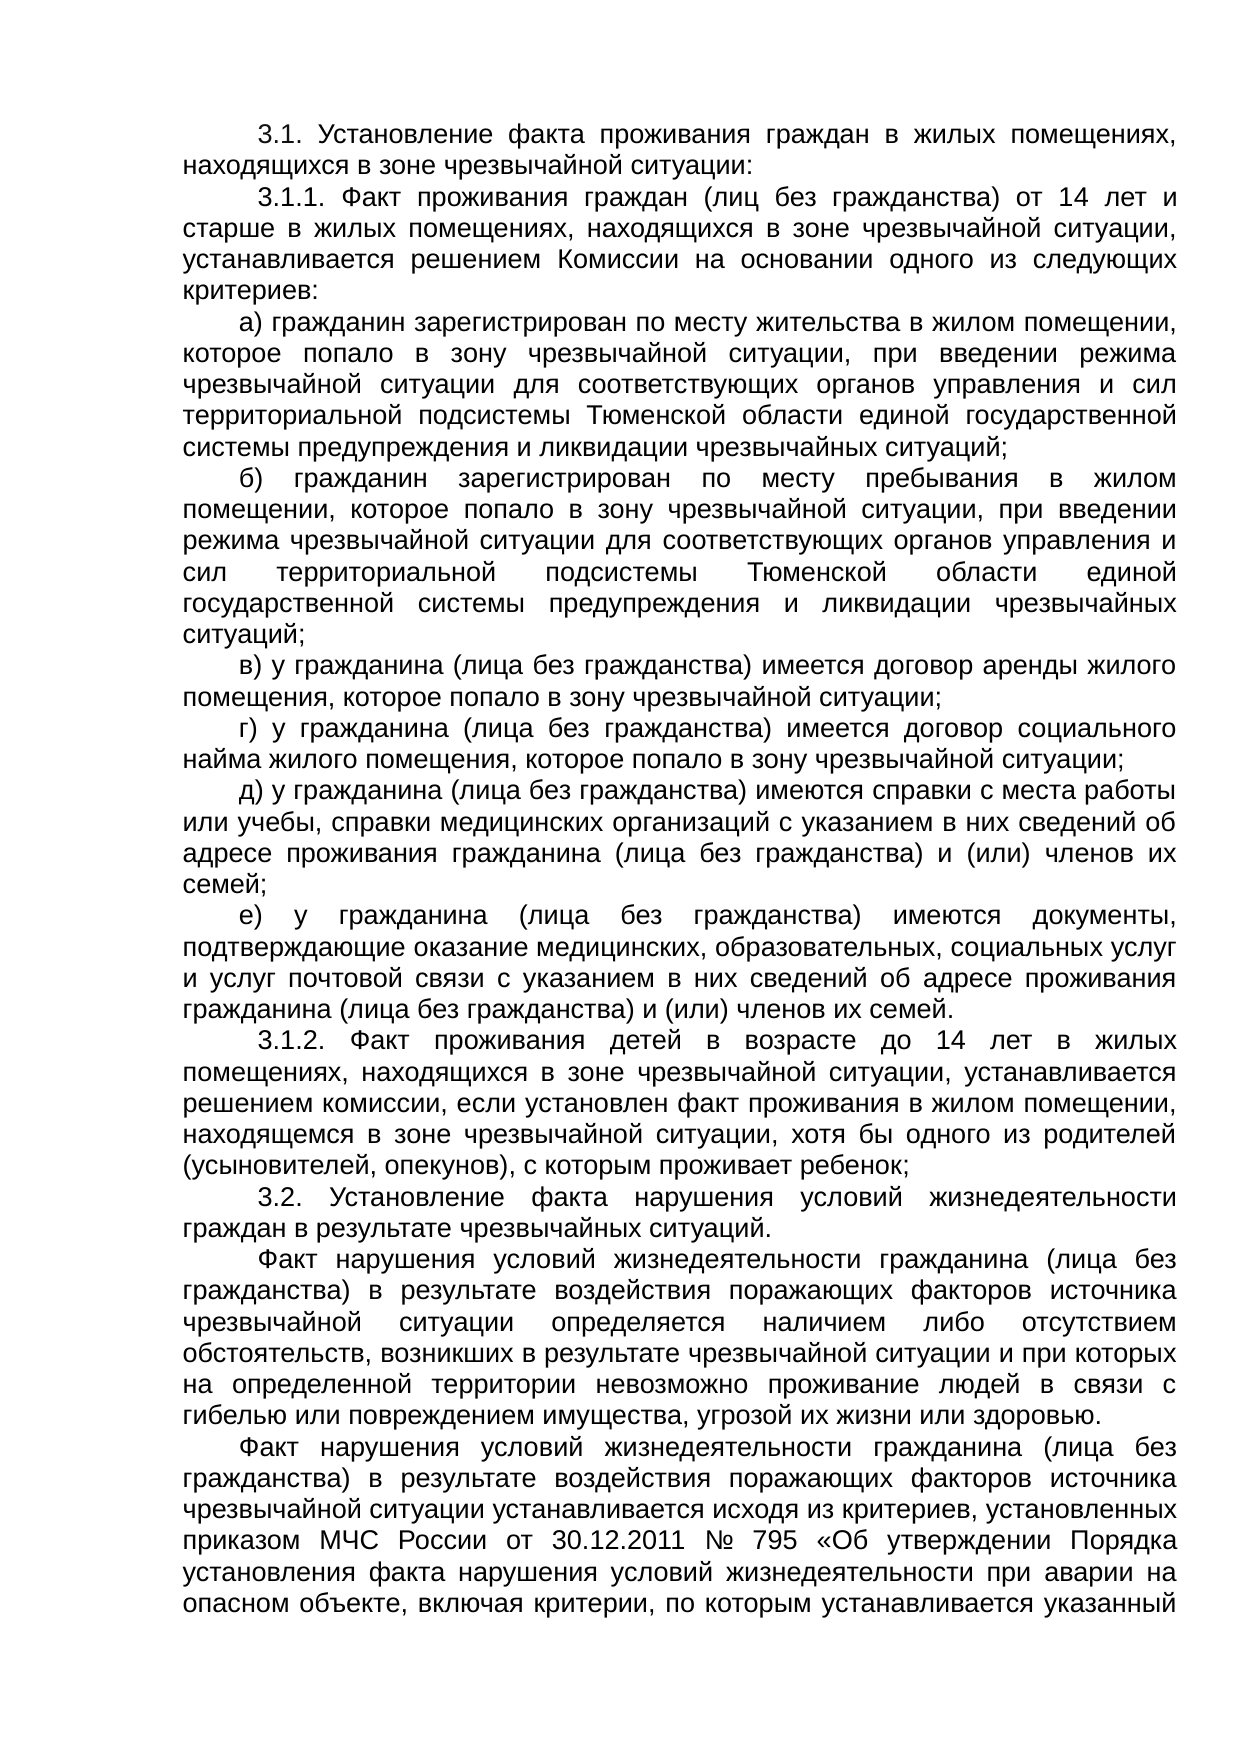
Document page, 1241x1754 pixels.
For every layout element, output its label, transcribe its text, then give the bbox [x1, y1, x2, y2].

text Факт нарушения условий жизнедеятельности гражданина (лица без гражданства) в результате воздействия поражающих факторов источника чрезвычайной ситуации определяется наличием либо отсутствием обстоятельств, возникших в результате чрезвычайной ситуации и при которых на определенной территории невозможно проживание людей в связи с гибелью или повреждением имущества, угрозой их жизни или здоровью. [182, 1243, 1178, 1431]
text б) гражданин зарегистрирован по месту пребывания в жилом помещении, которое попало в зону чрезвычайной ситуации, при введении режима чрезвычайной ситуации для соответствующих органов управления и сил территориальной подсистемы Тюменской области единой государственной системы предупреждения и ликвидации чрезвычайных ситуаций; [182, 462, 1177, 649]
text 3.1.2. Факт проживания детей в возрасте до 14 лет в жилых помещениях, находящихся в зоне чрезвычайной ситуации, устанавливается решением комиссии, если установлен факт проживания в жилом помещении, находящемся в зоне чрезвычайной ситуации, хотя бы одного из родителей (усыновителей, опекунов), с которым проживает ребенок; [182, 1024, 1177, 1181]
text д) у гражданина (лица без гражданства) имеются справки с места работы или учебы, справки медицинских организаций с указанием в них сведений об адресе проживания гражданина (лица без гражданства) и (или) членов их семей; [182, 774, 1177, 899]
text г) у гражданина (лица без гражданства) имеется договор социального найма жилого помещения, которое попало в зону чрезвычайной ситуации; [182, 712, 1177, 774]
subtitle 3.1. Установление факта проживания граждан в жилых помещениях, находящихся в зоне чрезвычайной ситуации: [182, 118, 1177, 181]
text Факт нарушения условий жизнедеятельности гражданина (лица без гражданства) в результате воздействия поражающих факторов источника чрезвычайной ситуации устанавливается исходя из критериев, установленных приказом МЧС России от 30.12.2011 № 795 «Об утверждении Порядка установления факта нарушения условий жизнедеятельности при аварии на опасном объекте, включая критерии, по которым устанавливается указанный [182, 1431, 1177, 1618]
text 3.2. Установление факта нарушения условий жизнедеятельности граждан в результате чрезвычайных ситуаций. [182, 1181, 1178, 1243]
text 3.1.1. Факт проживания граждан (лиц без гражданства) от 14 лет и старше в жилых помещениях, находящихся в зоне чрезвычайной ситуации, устанавливается решением Комиссии на основании одного из следующих критериев: [182, 181, 1177, 306]
text е) у гражданина (лица без гражданства) имеются документы, подтверждающие оказание медицинских, образовательных, социальных услуг и услуг почтовой связи с указанием в них сведений об адресе проживания гражданина (лица без гражданства) и (или) членов их семей. [182, 899, 1177, 1024]
text в) у гражданина (лица без гражданства) имеется договор аренды жилого помещения, которое попало в зону чрезвычайной ситуации; [182, 649, 1177, 712]
text а) гражданин зарегистрирован по месту жительства в жилом помещении, которое попало в зону чрезвычайной ситуации, при введении режима чрезвычайной ситуации для соответствующих органов управления и сил территориальной подсистемы Тюменской области единой государственной системы предупреждения и ликвидации чрезвычайных ситуаций; [182, 306, 1177, 462]
